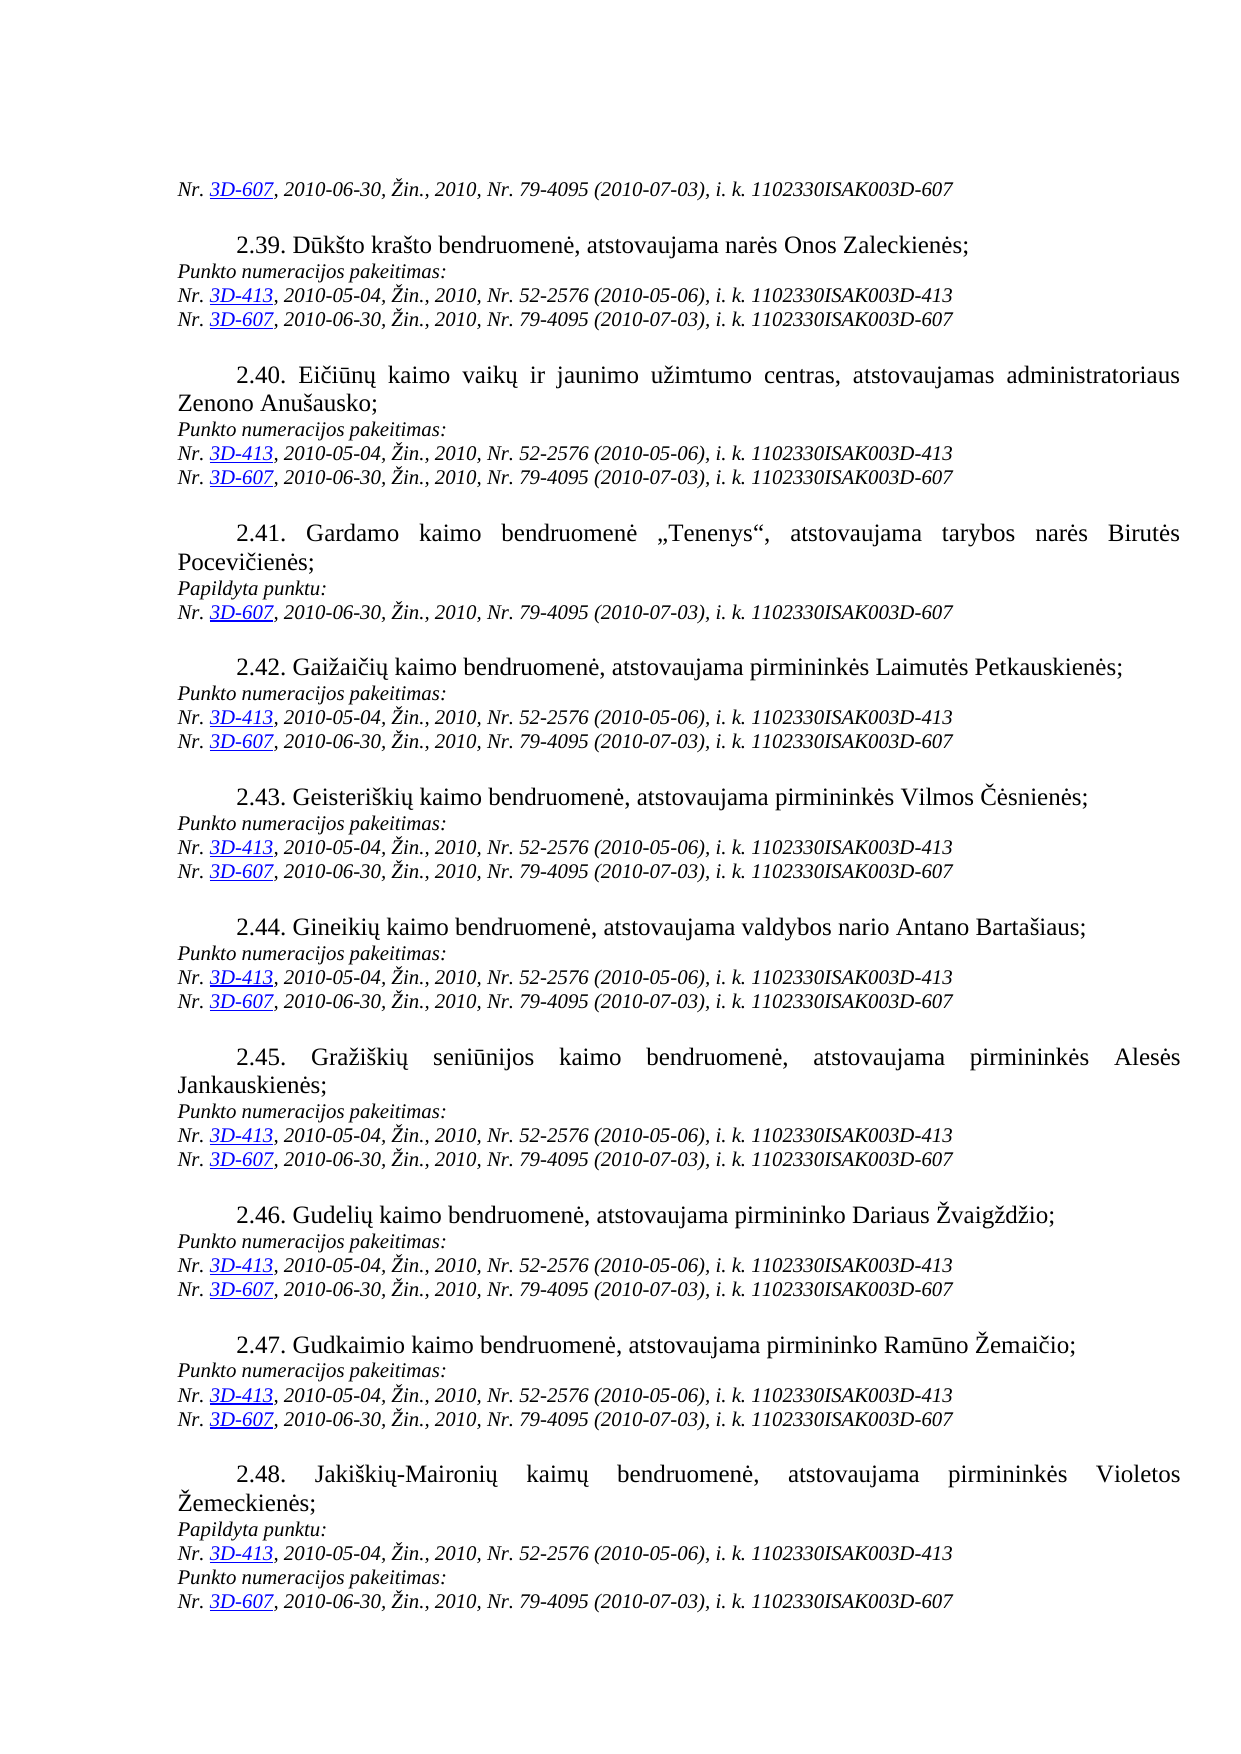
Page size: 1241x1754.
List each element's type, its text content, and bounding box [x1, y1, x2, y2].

text Nr. 3D-607, 2010-06-30, Žin., 2010, Nr. 79-4095 (2010-07-03), i. k. 1102330ISAK003D-607 [177, 1277, 1181, 1301]
text 2.41. Gardamo kaimo bendruomenė „Tenenys“, atstovaujama tarybos narės Birutės Pocevičienės; [177, 518, 1181, 576]
text Nr. 3D-413, 2010-05-04, Žin., 2010, Nr. 52-2576 (2010-05-06), i. k. 1102330ISAK003D-413 [177, 441, 1181, 465]
text 2.45. Gražiškių seniūnijos kaimo bendruomenė, atstovaujama pirmininkės Alesės Jankauskienės; [177, 1042, 1181, 1099]
text 2.47. Gudkaimio kaimo bendruomenė, atstovaujama pirmininko Ramūno Žemaičio; [177, 1330, 1181, 1358]
text Nr. 3D-607, 2010-06-30, Žin., 2010, Nr. 79-4095 (2010-07-03), i. k. 1102330ISAK003D-607 [177, 600, 1181, 624]
text Punkto numeracijos pakeitimas: [177, 941, 1181, 965]
text Punkto numeracijos pakeitimas: [177, 681, 1181, 705]
text Punkto numeracijos pakeitimas: [177, 417, 1181, 441]
text 2.42. Gaižaičių kaimo bendruomenė, atstovaujama pirmininkės Laimutės Petkauskienės; [177, 652, 1181, 681]
text Nr. 3D-607, 2010-06-30, Žin., 2010, Nr. 79-4095 (2010-07-03), i. k. 1102330ISAK003D-607 [177, 177, 1181, 201]
text Nr. 3D-413, 2010-05-04, Žin., 2010, Nr. 52-2576 (2010-05-06), i. k. 1102330ISAK003D-413 [177, 283, 1181, 307]
text 2.48. Jakiškių-Maironių kaimų bendruomenė, atstovaujama pirmininkės Violetos Žemeckienės; [177, 1459, 1181, 1517]
text Nr. 3D-413, 2010-05-04, Žin., 2010, Nr. 52-2576 (2010-05-06), i. k. 1102330ISAK003D-413 [177, 835, 1181, 859]
text Nr. 3D-413, 2010-05-04, Žin., 2010, Nr. 52-2576 (2010-05-06), i. k. 1102330ISAK003D-413 [177, 705, 1181, 729]
text Nr. 3D-413, 2010-05-04, Žin., 2010, Nr. 52-2576 (2010-05-06), i. k. 1102330ISAK003D-413 [177, 1253, 1181, 1277]
text 2.40. Eičiūnų kaimo vaikų ir jaunimo užimtumo centras, atstovaujamas administratoriaus Zenono Anušausko; [177, 360, 1181, 417]
text Punkto numeracijos pakeitimas: [177, 1099, 1181, 1123]
text Punkto numeracijos pakeitimas: [177, 811, 1181, 835]
text Punkto numeracijos pakeitimas: [177, 1229, 1181, 1253]
text Nr. 3D-413, 2010-05-04, Žin., 2010, Nr. 52-2576 (2010-05-06), i. k. 1102330ISAK003D-413 [177, 1123, 1181, 1147]
text Nr. 3D-607, 2010-06-30, Žin., 2010, Nr. 79-4095 (2010-07-03), i. k. 1102330ISAK003D-607 [177, 859, 1181, 883]
text 2.46. Gudelių kaimo bendruomenė, atstovaujama pirmininko Dariaus Žvaigždžio; [177, 1200, 1181, 1229]
text Papildyta punktu: [177, 1517, 1181, 1541]
text Papildyta punktu: [177, 576, 1181, 600]
text Punkto numeracijos pakeitimas: [177, 1565, 1181, 1589]
text Nr. 3D-607, 2010-06-30, Žin., 2010, Nr. 79-4095 (2010-07-03), i. k. 1102330ISAK003D-607 [177, 1589, 1181, 1613]
text 2.44. Gineikių kaimo bendruomenė, atstovaujama valdybos nario Antano Bartašiaus; [177, 912, 1181, 941]
text Nr. 3D-607, 2010-06-30, Žin., 2010, Nr. 79-4095 (2010-07-03), i. k. 1102330ISAK003D-607 [177, 465, 1181, 489]
text Nr. 3D-413, 2010-05-04, Žin., 2010, Nr. 52-2576 (2010-05-06), i. k. 1102330ISAK003D-413 [177, 965, 1181, 989]
text Nr. 3D-413, 2010-05-04, Žin., 2010, Nr. 52-2576 (2010-05-06), i. k. 1102330ISAK003D-413 [177, 1541, 1181, 1565]
text Punkto numeracijos pakeitimas: [177, 259, 1181, 283]
text 2.43. Geisteriškių kaimo bendruomenė, atstovaujama pirmininkės Vilmos Čėsnienės; [177, 782, 1181, 811]
text Punkto numeracijos pakeitimas: [177, 1358, 1181, 1382]
text 2.39. Dūkšto krašto bendruomenė, atstovaujama narės Onos Zaleckienės; [177, 230, 1181, 259]
text Nr. 3D-607, 2010-06-30, Žin., 2010, Nr. 79-4095 (2010-07-03), i. k. 1102330ISAK003D-607 [177, 729, 1181, 753]
text Nr. 3D-607, 2010-06-30, Žin., 2010, Nr. 79-4095 (2010-07-03), i. k. 1102330ISAK003D-607 [177, 989, 1181, 1013]
text Nr. 3D-413, 2010-05-04, Žin., 2010, Nr. 52-2576 (2010-05-06), i. k. 1102330ISAK003D-413 [177, 1382, 1181, 1407]
text Nr. 3D-607, 2010-06-30, Žin., 2010, Nr. 79-4095 (2010-07-03), i. k. 1102330ISAK003D-607 [177, 1407, 1181, 1431]
text Nr. 3D-607, 2010-06-30, Žin., 2010, Nr. 79-4095 (2010-07-03), i. k. 1102330ISAK003D-607 [177, 1147, 1181, 1171]
text Nr. 3D-607, 2010-06-30, Žin., 2010, Nr. 79-4095 (2010-07-03), i. k. 1102330ISAK003D-607 [177, 307, 1181, 331]
